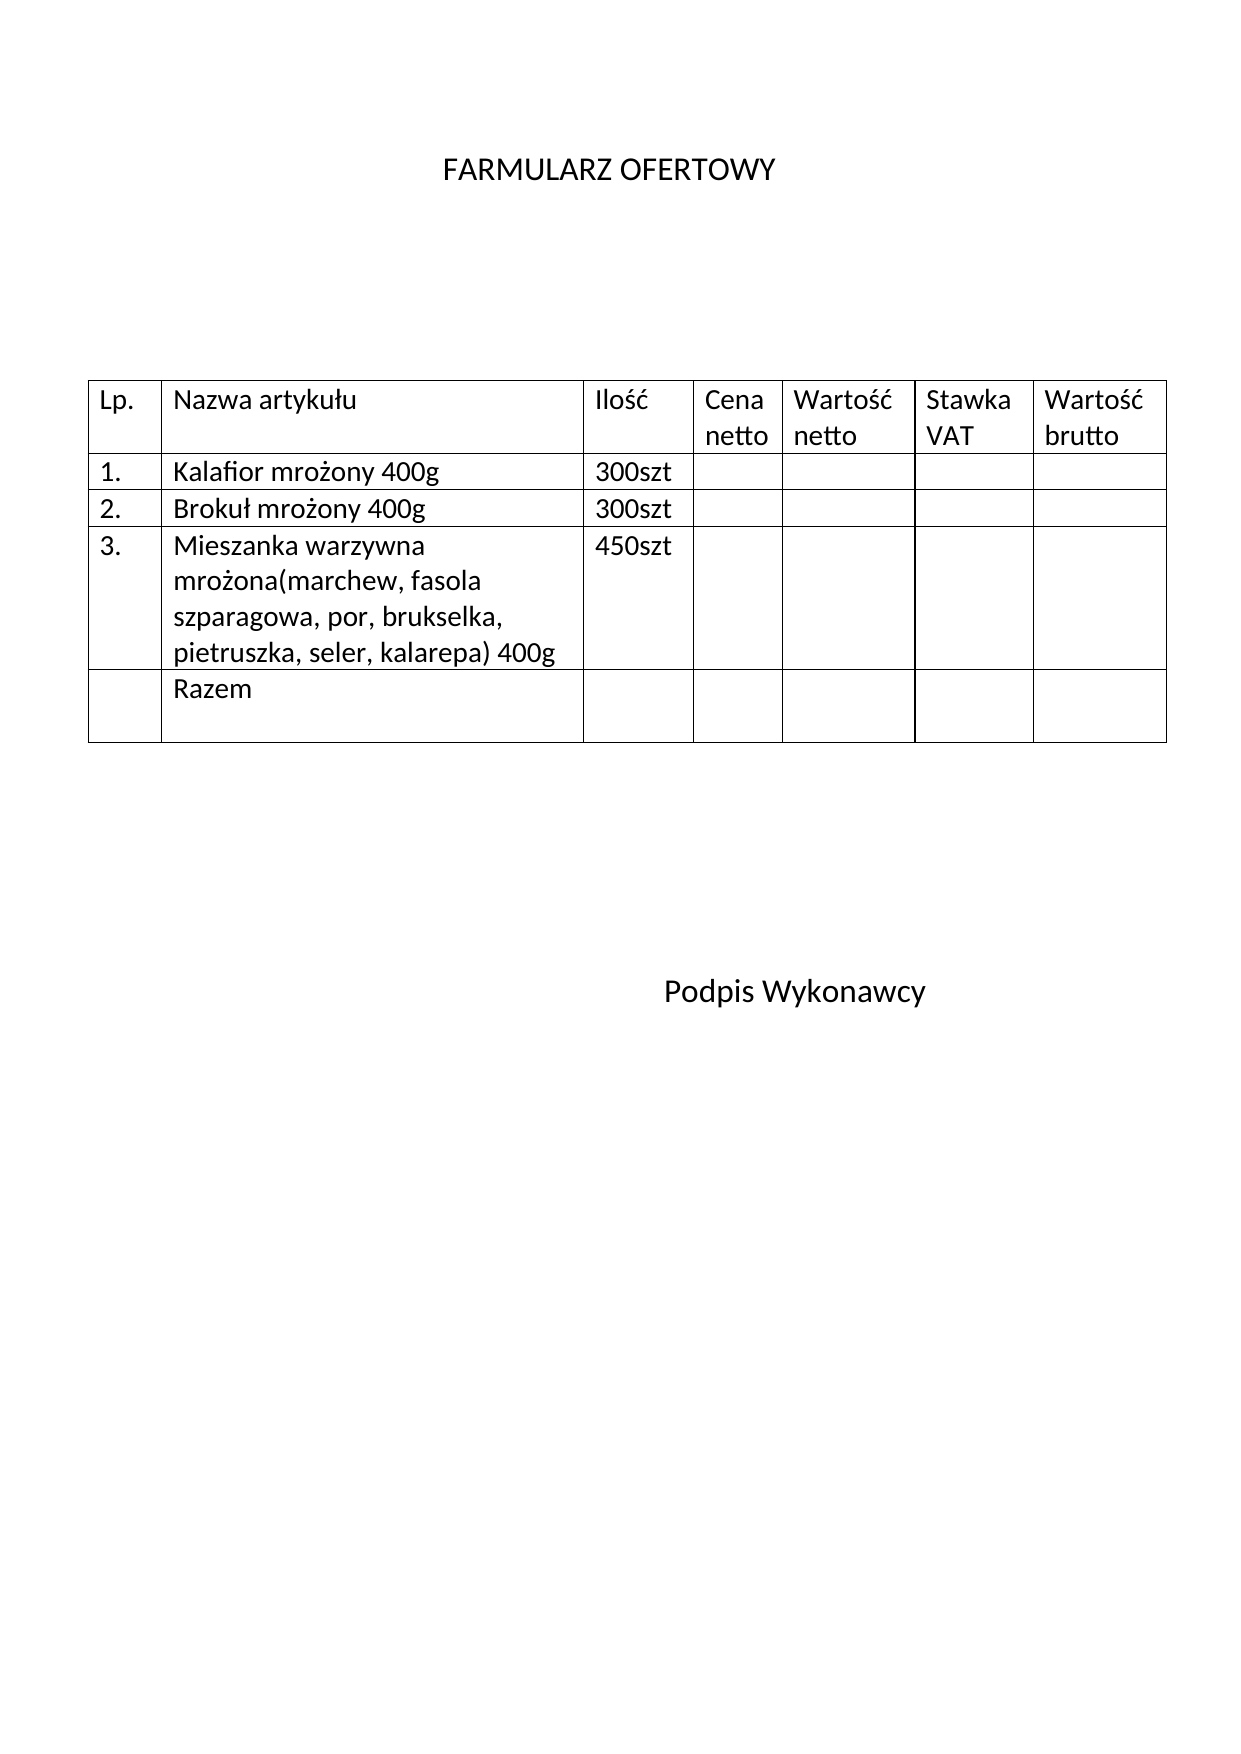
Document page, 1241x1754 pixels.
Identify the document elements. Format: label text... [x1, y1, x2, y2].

table_cell [783, 670, 914, 742]
table_cell [1034, 527, 1166, 669]
table_header Wartość brutto [1034, 381, 1166, 452]
table_cell [694, 454, 782, 489]
table_header Lp. [89, 381, 161, 452]
table_cell [584, 670, 693, 742]
table_cell Kalafior mrożony 400g [162, 454, 583, 489]
table_cell [916, 670, 1033, 742]
table_header Ilość [584, 381, 693, 452]
table_cell [694, 670, 782, 742]
table_cell [694, 527, 782, 669]
text Podpis Wykonawcy [148, 970, 1093, 1011]
table_cell 300szt [584, 454, 693, 489]
table_cell [916, 527, 1033, 669]
table_cell Mieszanka warzywna mrożona(marchew, fasola szparagowa, por, brukselka, pietruszka, seler, kalarepa) 400g [162, 527, 583, 669]
table_cell [1034, 670, 1166, 742]
table_cell [1034, 454, 1166, 489]
table_cell [783, 527, 914, 669]
table_cell [783, 490, 914, 526]
table_header Stawka VAT [916, 381, 1033, 452]
table_cell [694, 490, 782, 526]
table_cell [1034, 490, 1166, 526]
table_cell 300szt [584, 490, 693, 526]
table_header Cena netto [694, 381, 782, 452]
table_cell [916, 490, 1033, 526]
table_cell 2. [89, 490, 161, 526]
table_cell [783, 454, 914, 489]
table_cell [89, 670, 161, 742]
table_cell [916, 454, 1033, 489]
table_cell Brokuł mrożony 400g [162, 490, 583, 526]
table_header Wartość netto [783, 381, 914, 452]
table_cell 450szt [584, 527, 693, 669]
text FARMULARZ OFERTOWY [148, 148, 1093, 188]
table_cell Razem [162, 670, 583, 742]
table_cell 1. [89, 454, 161, 489]
table_header Nazwa artykułu [162, 381, 583, 452]
table_cell 3. [89, 527, 161, 669]
